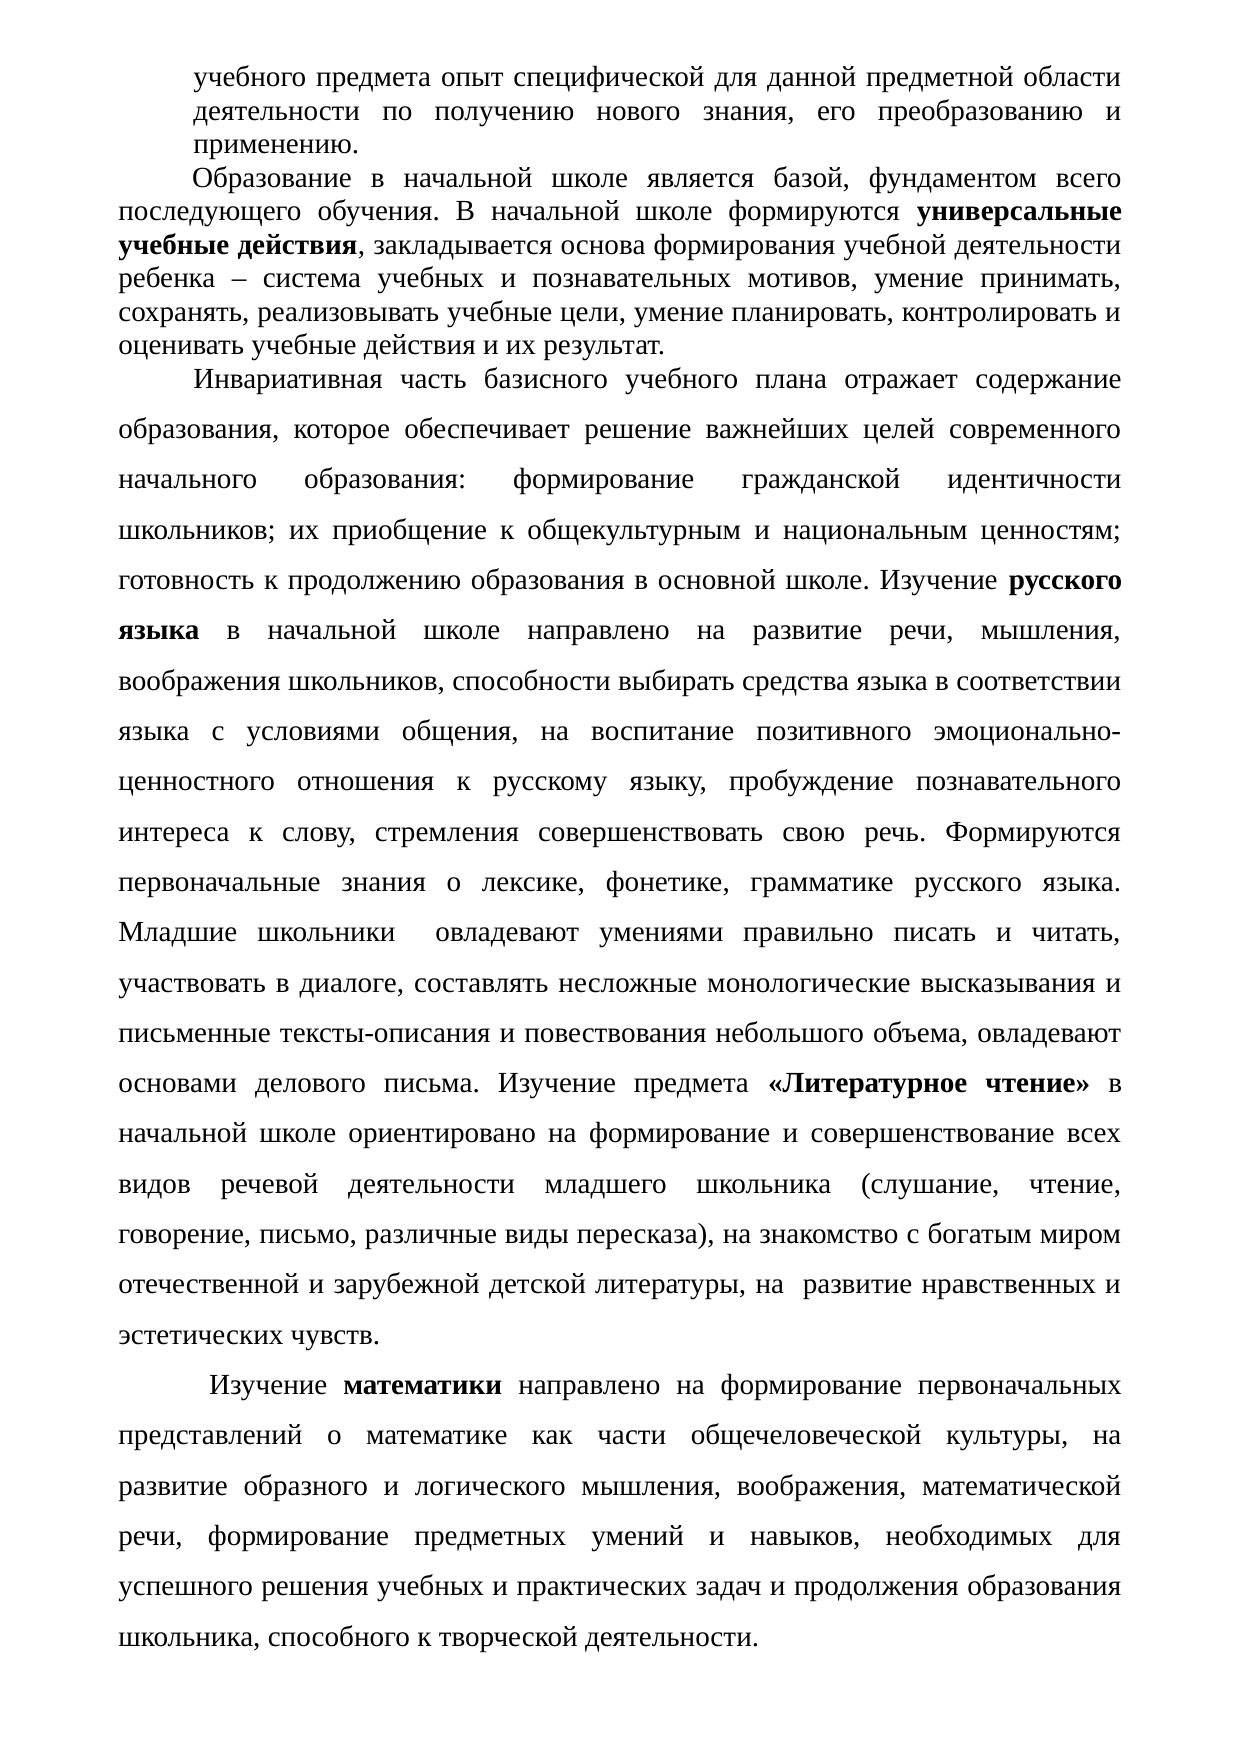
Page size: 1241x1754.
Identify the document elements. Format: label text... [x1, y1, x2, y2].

list учебного предмета опыт специфической для данной предметной области деятельности по получению нового знания, его преобразованию и применению. [156, 59, 1122, 160]
text Инвариативная часть базисного учебного плана отражает содержание образования, которое обеспечивает решение важнейших целей современного начального образования: формирование гражданской идентичности школьников; их приобщение к общекультурным и национальным ценностям; готовность к продолжению образования в основной школе. Изучение русского языка в начальной школе направлено на развитие речи, мышления, воображения школьников, способности выбирать средства языка в соответствии языка с условиями общения, на воспитание позитивного эмоционально-ценностного отношения к русскому языку, пробуждение познавательного интереса к слову, стремления совершенствовать свою речь. Формируются первоначальные знания о лексике, фонетике, грамматике русского языка. Младшие школьники овладевают умениями правильно писать и читать, участвовать в диалоге, составлять несложные монологические высказывания и письменные тексты-описания и повествования небольшого объема, овладевают основами делового письма. Изучение предмета «Литературное чтение» в начальной школе ориентировано на формирование и совершенствование всех видов речевой деятельности младшего школьника (слушание, чтение, говорение, письмо, различные виды пересказа), на знакомство с богатым миром отечественной и зарубежной детской литературы, на развитие нравственных и эстетических чувств. [118, 361, 1122, 1350]
text Изучение математики направлено на формирование первоначальных представлений о математике как части общечеловеческой культуры, на развитие образного и логического мышления, воображения, математической речи, формирование предметных умений и навыков, необходимых для успешного решения учебных и практических задач и продолжения образования школьника, способного к творческой деятельности. [118, 1367, 1122, 1652]
text Образование в начальной школе является базой, фундаментом всего последующего обучения. В начальной школе формируются универсальные учебные действия, закладывается основа формирования учебной деятельности ребенка – система учебных и познавательных мотивов, умение принимать, сохранять, реализовывать учебные цели, умение планировать, контролировать и оценивать учебные действия и их результат. [118, 160, 1122, 361]
